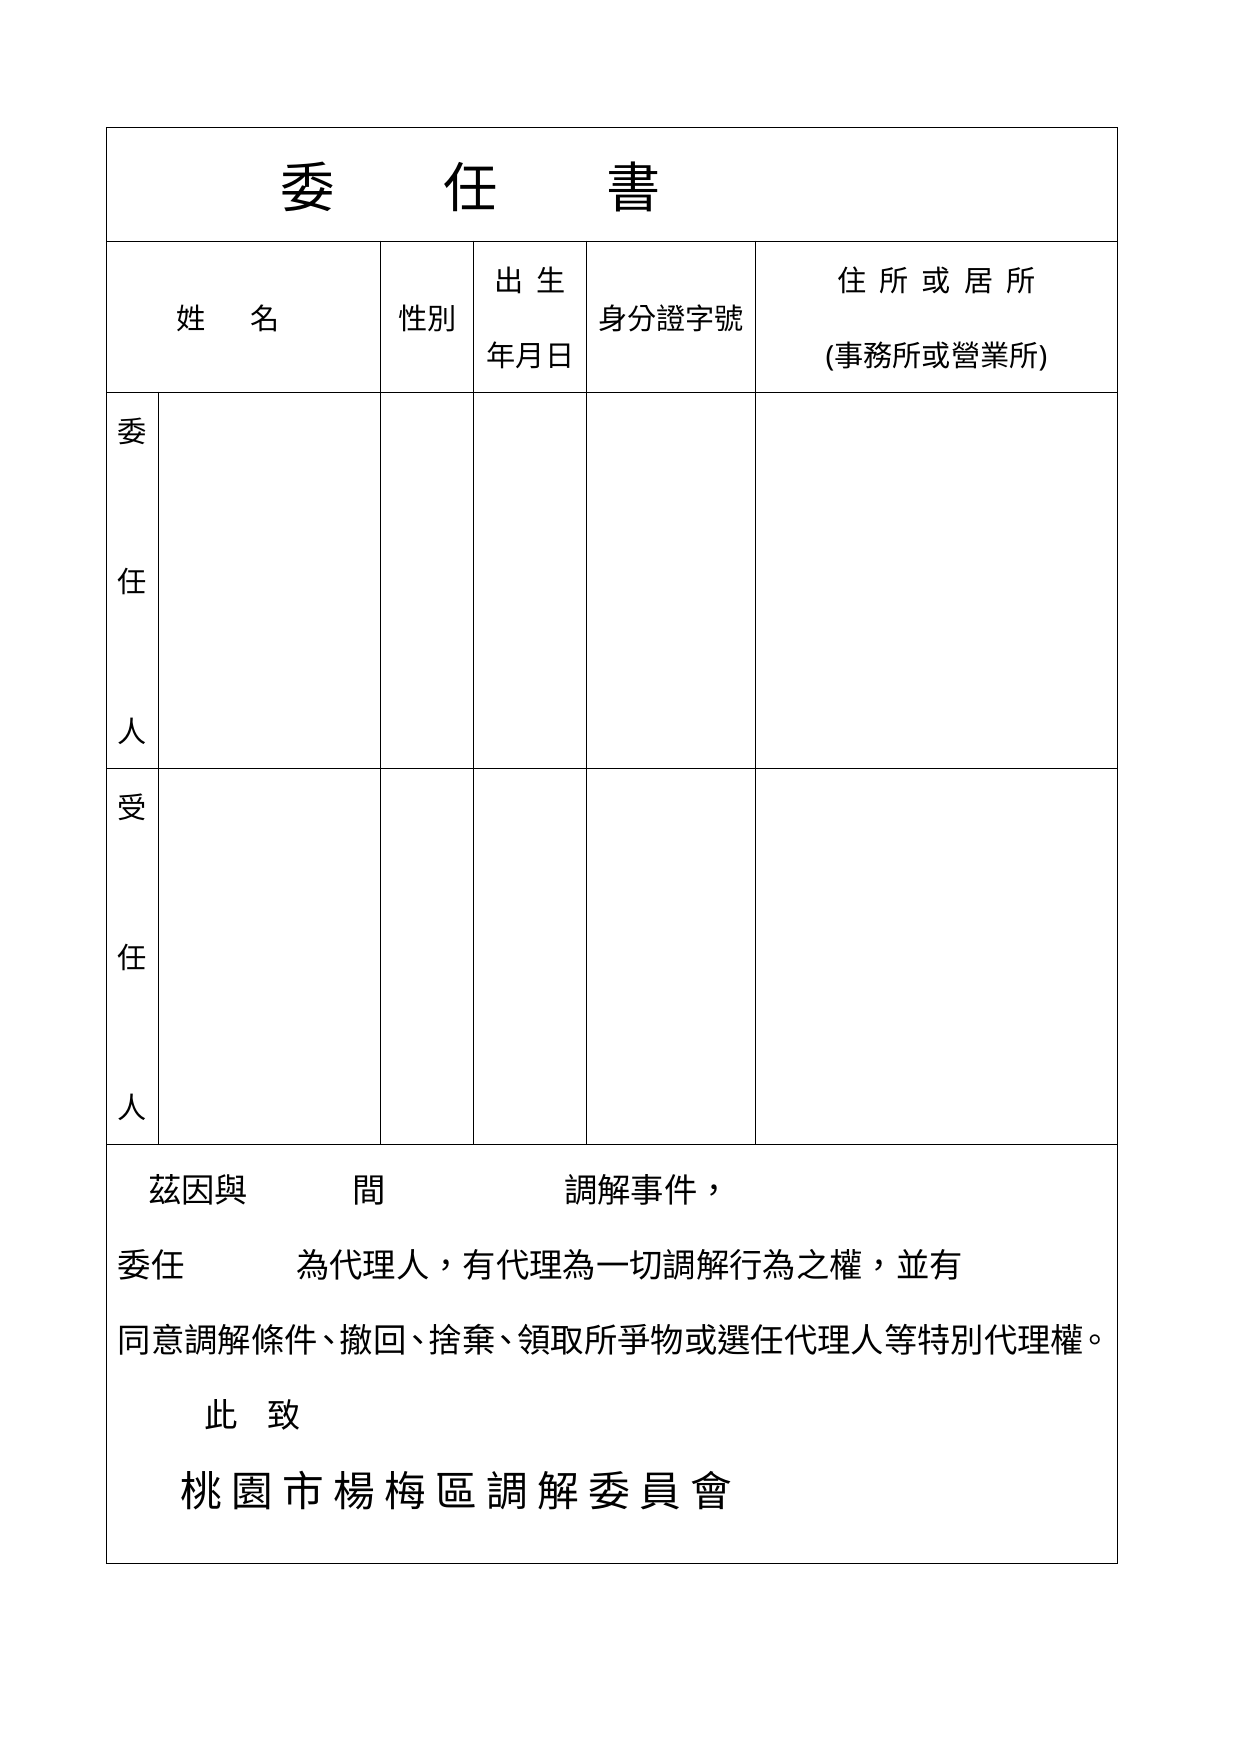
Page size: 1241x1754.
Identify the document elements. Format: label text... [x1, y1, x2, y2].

table_cell [587, 393, 755, 768]
table_cell [474, 393, 586, 768]
table_cell 受 任 人 [107, 769, 158, 1144]
table_cell 身分證字號 [587, 242, 755, 392]
table_header 委 任 書 [107, 128, 1117, 241]
table_cell 茲因與 間 調解事件， 委任 為代理人，有代理為一切調解行為之權，並有 同意調解條件、撤回、捨棄、領取所爭物或選任代理人等特別代理權。 此 致 桃 園 市 楊 梅 區 調 解 委 員 會 [107, 1145, 1117, 1563]
table_cell [159, 769, 380, 1144]
table_cell 性別 [381, 242, 473, 392]
table_cell 出 生 年月日 [474, 242, 586, 392]
table_cell 住 所 或 居 所 (事務所或營業所) [756, 242, 1117, 392]
table_cell [756, 769, 1117, 1144]
table_cell [756, 393, 1117, 768]
table_cell 姓 名 [107, 242, 380, 392]
table_cell [587, 769, 755, 1144]
table_cell [381, 393, 473, 768]
table_cell [381, 769, 473, 1144]
table_cell [474, 769, 586, 1144]
table_cell 委 任 人 [107, 393, 158, 768]
table_cell [159, 393, 380, 768]
